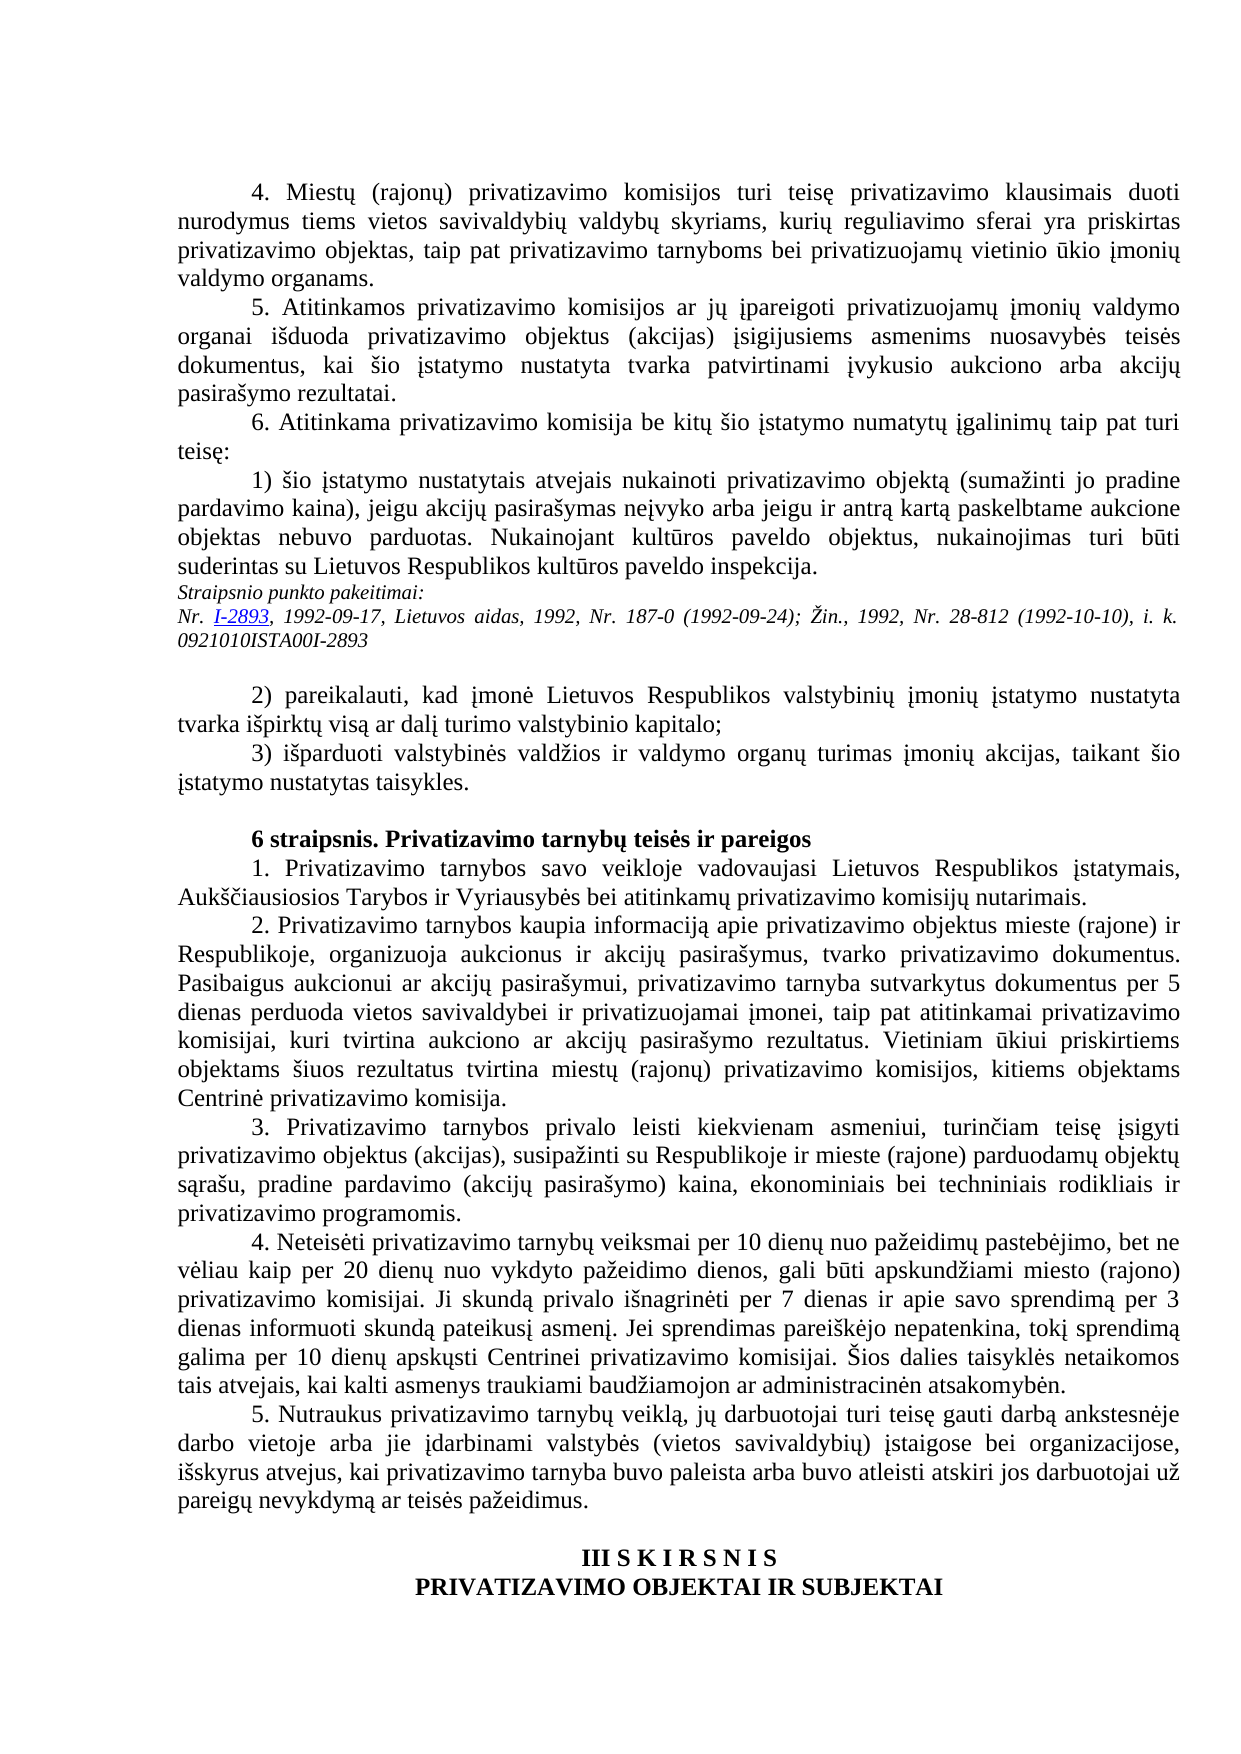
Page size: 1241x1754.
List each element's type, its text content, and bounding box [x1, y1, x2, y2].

text 5. Nutraukus privatizavimo tarnybų veiklą, jų darbuotojai turi teisę gauti darbą ankstesnėje darbo vietoje arba jie įdarbinami valstybės (vietos savivaldybių) įstaigose bei organizacijose, išskyrus atvejus, kai privatizavimo tarnyba buvo paleista arba buvo atleisti atskiri jos darbuotojai už pareigų nevykdymą ar teisės pažeidimus. [177, 1399, 1181, 1514]
text PRIVATIZAVIMO OBJEKTAI IR SUBJEKTAI [177, 1572, 1181, 1601]
text 2) pareikalauti, kad įmonė Lietuvos Respublikos valstybinių įmonių įstatymo nustatyta tvarka išpirktų visą ar dalį turimo valstybinio kapitalo; [177, 681, 1181, 738]
text 1) šio įstatymo nustatytais atvejais nukainoti privatizavimo objektą (sumažinti jo pradine pardavimo kaina), jeigu akcijų pasirašymas neįvyko arba jeigu ir antrą kartą paskelbtame aukcione objektas nebuvo parduotas. Nukainojant kultūros paveldo objektus, nukainojimas turi būti suderintas su Lietuvos Respublikos kultūros paveldo inspekcija. [177, 465, 1181, 580]
text 2. Privatizavimo tarnybos kaupia informaciją apie privatizavimo objektus mieste (rajone) ir Respublikoje, organizuoja aukcionus ir akcijų pasirašymus, tvarko privatizavimo dokumentus. Pasibaigus aukcionui ar akcijų pasirašymui, privatizavimo tarnyba sutvarkytus dokumentus per 5 dienas perduoda vietos savivaldybei ir privatizuojamai įmonei, taip pat atitinkamai privatizavimo komisijai, kuri tvirtina aukciono ar akcijų pasirašymo rezultatus. Vietiniam ūkiui priskirtiems objektams šiuos rezultatus tvirtina miestų (rajonų) privatizavimo komisijos, kitiems objektams Centrinė privatizavimo komisija. [177, 911, 1181, 1112]
text Nr. I-2893, 1992-09-17, Lietuvos aidas, 1992, Nr. 187-0 (1992-09-24); Žin., 1992, Nr. 28-812 (1992-10-10), i. k. 0921010ISTA00I-2893 [177, 604, 1181, 652]
text 6. Atitinkama privatizavimo komisija be kitų šio įstatymo numatytų įgalinimų taip pat turi teisę: [177, 407, 1181, 465]
text 4. Neteisėti privatizavimo tarnybų veiksmai per 10 dienų nuo pažeidimų pastebėjimo, bet ne vėliau kaip per 20 dienų nuo vykdyto pažeidimo dienos, gali būti apskundžiami miesto (rajono) privatizavimo komisijai. Ji skundą privalo išnagrinėti per 7 dienas ir apie savo sprendimą per 3 dienas informuoti skundą pateikusį asmenį. Jei sprendimas pareiškėjo nepatenkina, tokį sprendimą galima per 10 dienų apskųsti Centrinei privatizavimo komisijai. Šios dalies taisyklės netaikomos tais atvejais, kai kalti asmenys traukiami baudžiamojon ar administracinėn atsakomybėn. [177, 1227, 1181, 1399]
text 3) išparduoti valstybinės valdžios ir valdymo organų turimas įmonių akcijas, taikant šio įstatymo nustatytas taisykles. [177, 738, 1181, 796]
text Straipsnio punkto pakeitimai: [177, 580, 1181, 604]
text 4. Miestų (rajonų) privatizavimo komisijos turi teisę privatizavimo klausimais duoti nurodymus tiems vietos savivaldybių valdybų skyriams, kurių reguliavimo sferai yra priskirtas privatizavimo objektas, taip pat privatizavimo tarnyboms bei privatizuojamų vietinio ūkio įmonių valdymo organams. [177, 177, 1181, 292]
text 1. Privatizavimo tarnybos savo veikloje vadovaujasi Lietuvos Respublikos įstatymais, Aukščiausiosios Tarybos ir Vyriausybės bei atitinkamų privatizavimo komisijų nutarimais. [177, 853, 1181, 911]
text III S K I R S N I S [177, 1543, 1181, 1572]
text 5. Atitinkamos privatizavimo komisijos ar jų įpareigoti privatizuojamų įmonių valdymo organai išduoda privatizavimo objektus (akcijas) įsigijusiems asmenims nuosavybės teisės dokumentus, kai šio įstatymo nustatyta tvarka patvirtinami įvykusio aukciono arba akcijų pasirašymo rezultatai. [177, 292, 1181, 407]
text 3. Privatizavimo tarnybos privalo leisti kiekvienam asmeniui, turinčiam teisę įsigyti privatizavimo objektus (akcijas), susipažinti su Respublikoje ir mieste (rajone) parduodamų objektų sąrašu, pradine pardavimo (akcijų pasirašymo) kaina, ekonominiais bei techniniais rodikliais ir privatizavimo programomis. [177, 1112, 1181, 1227]
text 6 straipsnis. Privatizavimo tarnybų teisės ir pareigos [177, 824, 1181, 853]
